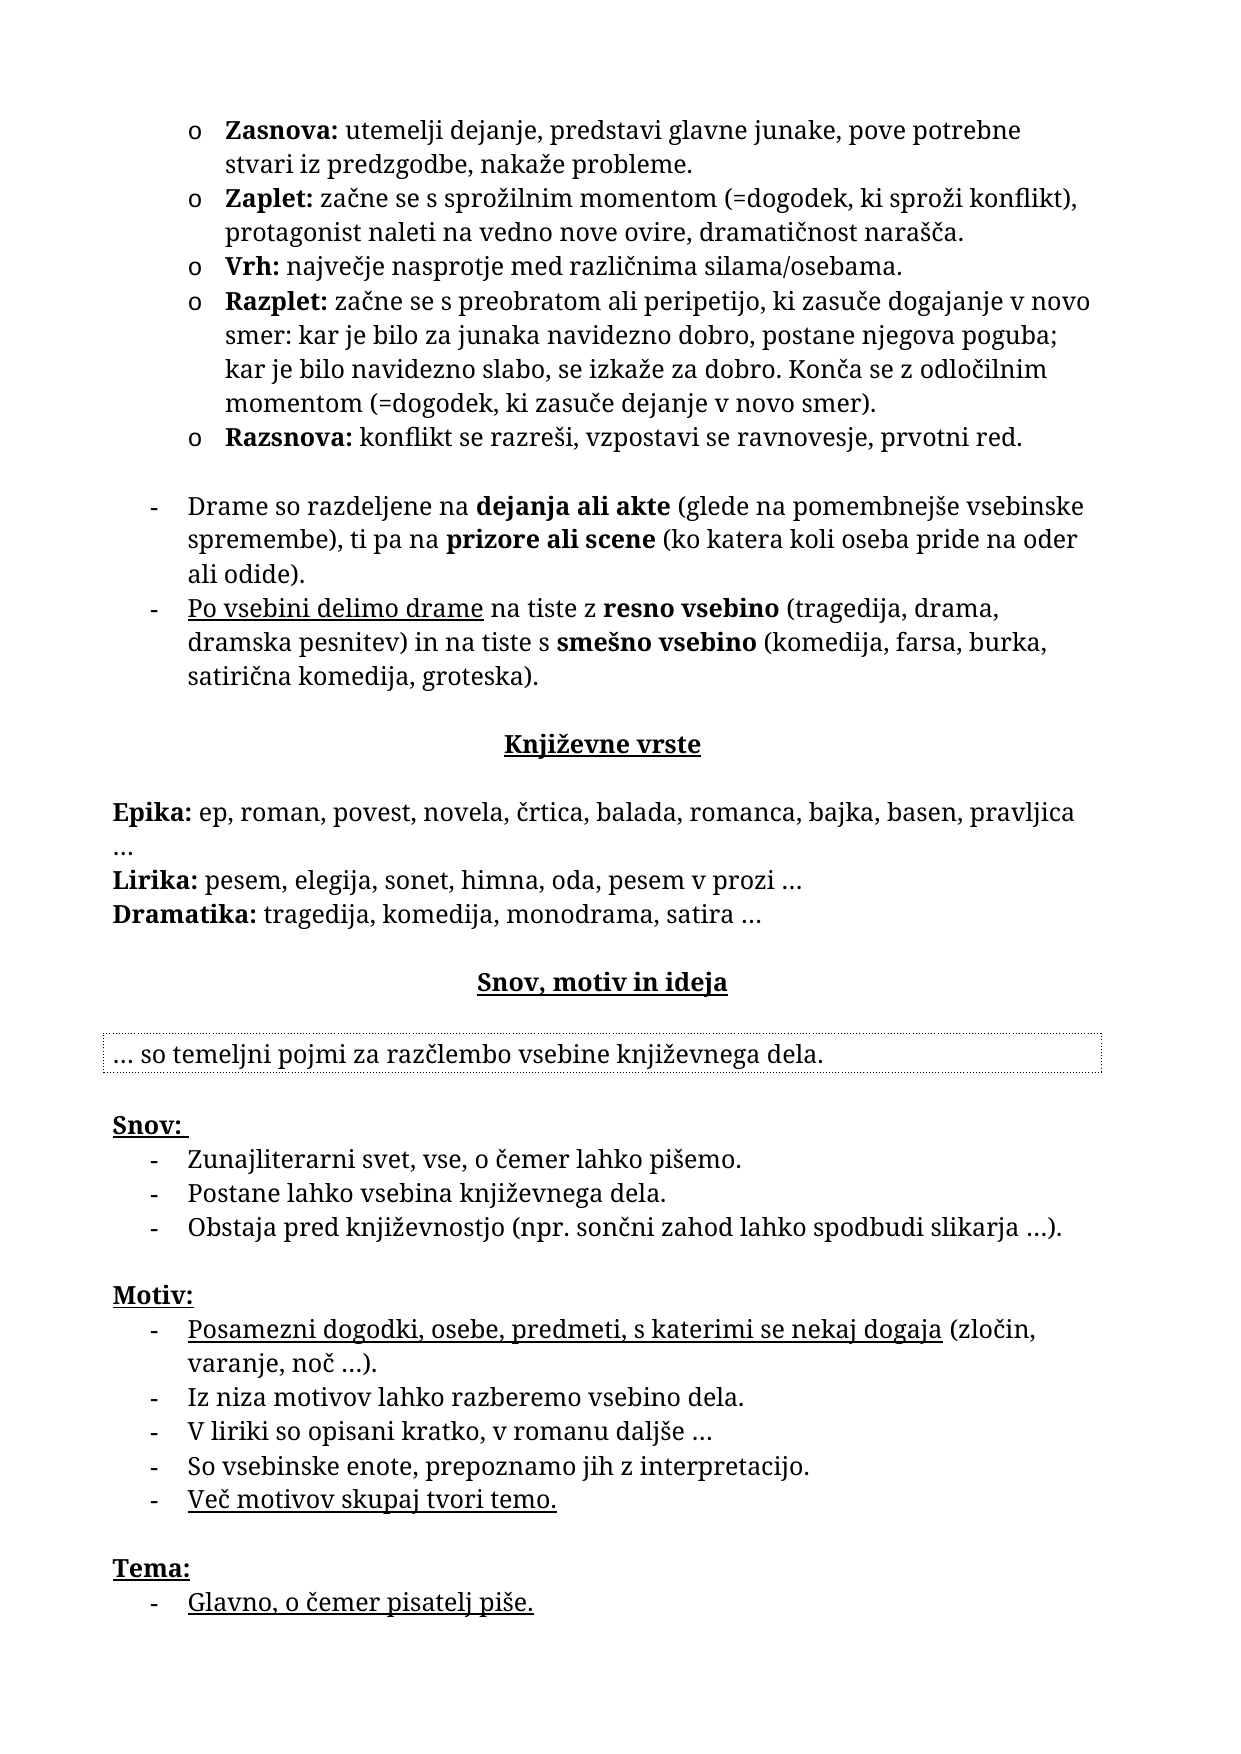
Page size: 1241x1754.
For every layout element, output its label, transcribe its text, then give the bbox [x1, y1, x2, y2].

text Lirika: pesem, elegija, sonet, himna, oda, pesem v prozi … [112, 863, 1093, 897]
list Več motivov skupaj tvori temo. [150, 1482, 1093, 1516]
list Vrh: največje nasprotje med različnima silama/osebama. [187, 249, 1093, 283]
list Posamezni dogodki, osebe, predmeti, s katerimi se nekaj dogaja (zločin, varanje, noč …). [150, 1312, 1093, 1380]
text Snov, motiv in ideja [112, 965, 1093, 999]
list So vsebinske enote, prepoznamo jih z interpretacijo. [150, 1448, 1093, 1482]
list Drame so razdeljene na dejanja ali akte (glede na pomembnejše vsebinske spremembe), ti pa na prizore ali scene (ko katera koli oseba pride na oder ali odide). [150, 488, 1093, 590]
text Snov: [112, 1107, 1093, 1142]
list Zasnova: utemelji dejanje, predstavi glavne junake, pove potrebne stvari iz predzgodbe, nakaže probleme. [187, 112, 1093, 181]
list Obstaja pred književnostjo (npr. sončni zahod lahko spodbudi slikarja …). [150, 1210, 1093, 1244]
text Tema: [112, 1550, 1093, 1584]
list Zaplet: začne se s sprožilnim momentom (=dogodek, ki sproži konflikt), protagonist naleti na vedno nove ovire, dramatičnost narašča. [187, 181, 1093, 249]
list Razplet: začne se s preobratom ali peripetijo, ki zasuče dogajanje v novo smer: kar je bilo za junaka navidezno dobro, postane njegova poguba; kar je bilo navidezno slabo, se izkaže za dobro. Konča se z odločilnim momentom (=dogodek, ki zasuče dejanje v novo smer). [187, 283, 1093, 420]
list Postane lahko vsebina književnega dela. [150, 1176, 1093, 1210]
text Epika: ep, roman, povest, novela, črtica, balada, romanca, bajka, basen, pravljica … [112, 795, 1093, 863]
list Iz niza motivov lahko razberemo vsebino dela. [150, 1380, 1093, 1414]
text Motiv: [112, 1278, 1093, 1312]
list Razsnova: konflikt se razreši, vzpostavi se ravnovesje, prvotni red. [187, 420, 1093, 454]
list Zunajliterarni svet, vse, o čemer lahko pišemo. [150, 1142, 1093, 1176]
list Po vsebini delimo drame na tiste z resno vsebino (tragedija, drama, dramska pesnitev) in na tiste s smešno vsebino (komedija, farsa, burka, satirična komedija, groteska). [150, 590, 1093, 692]
text … so temeljni pojmi za razčlembo vsebine književnega dela. [103, 1033, 1102, 1073]
text Dramatika: tragedija, komedija, monodrama, satira … [112, 897, 1093, 931]
list V liriki so opisani kratko, v romanu daljše … [150, 1414, 1093, 1448]
list Glavno, o čemer pisatelj piše. [150, 1584, 1093, 1618]
text Književne vrste [112, 727, 1093, 761]
